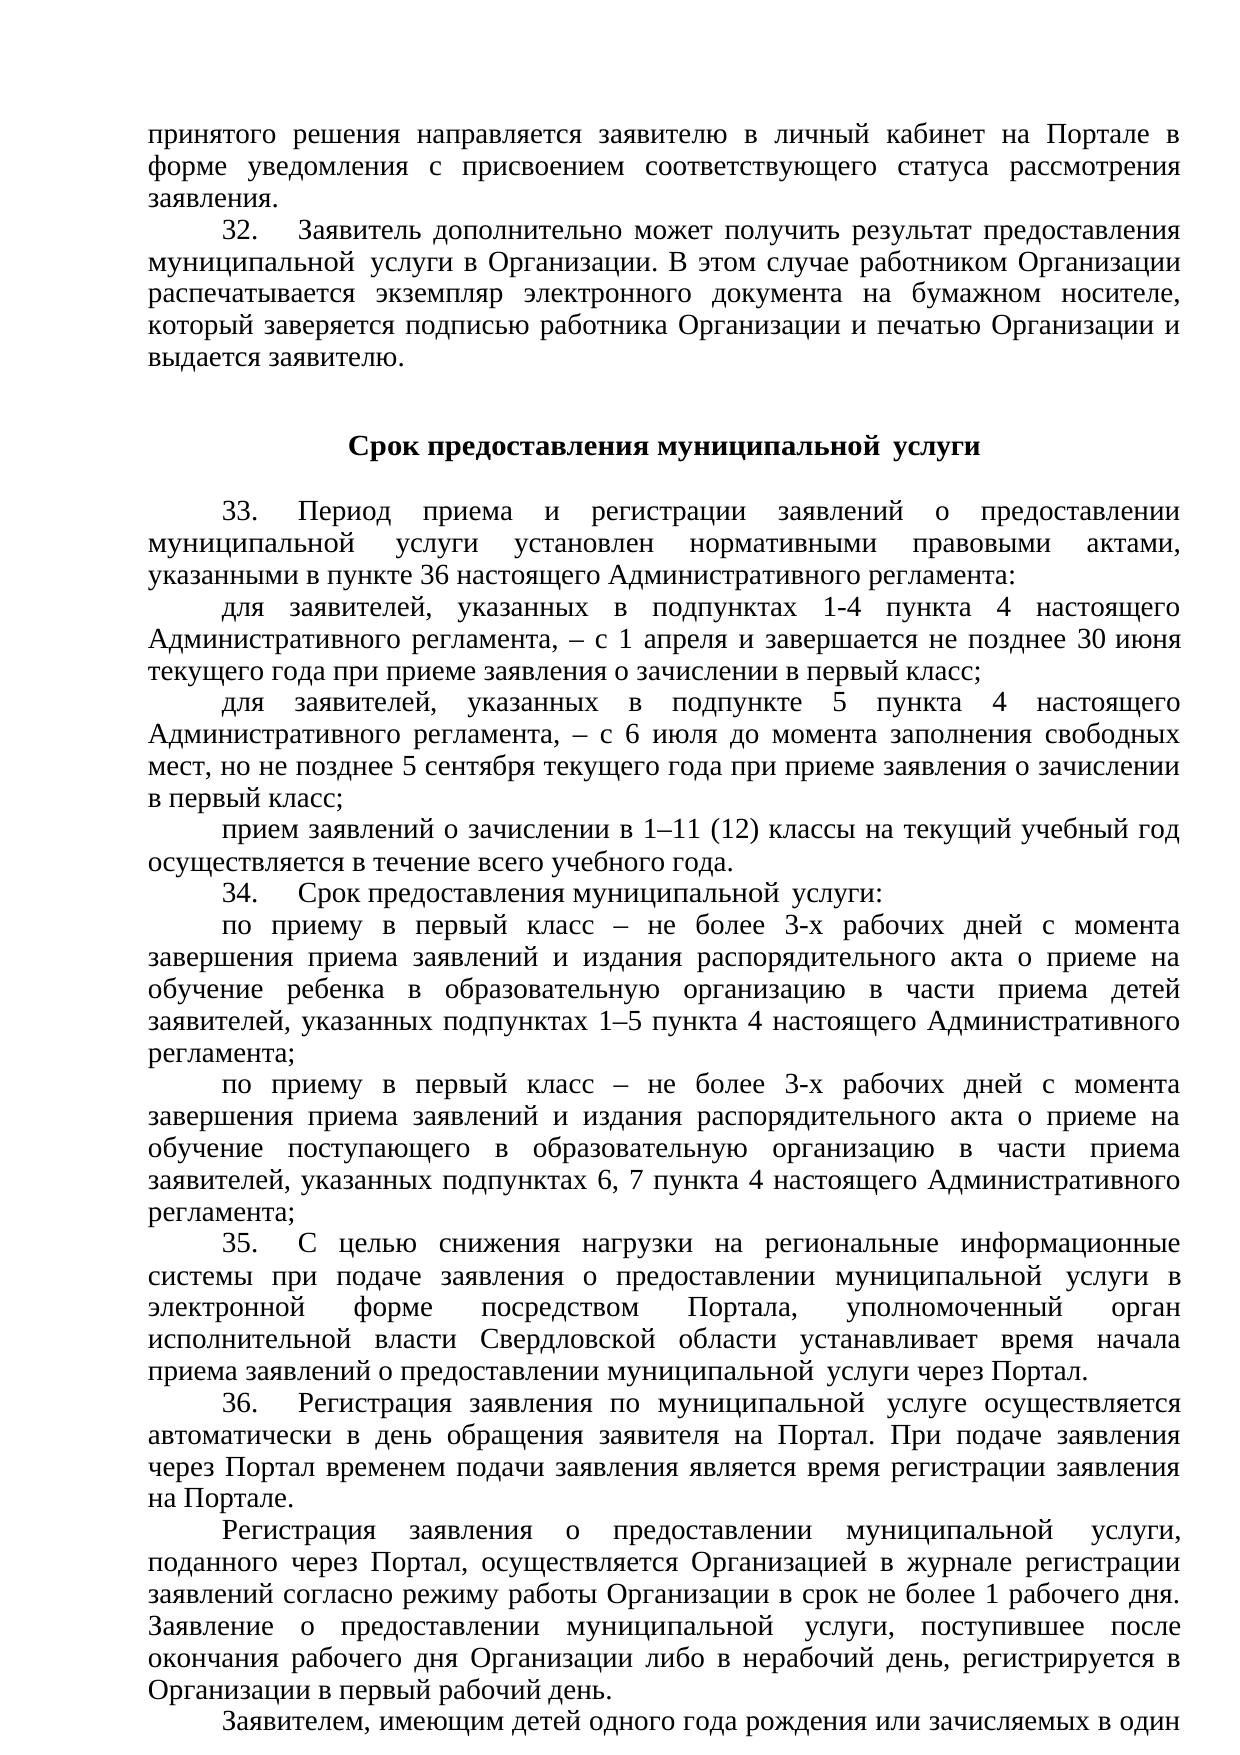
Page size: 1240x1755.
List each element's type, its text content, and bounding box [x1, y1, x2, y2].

text по приему в первый класс – не более 3-х рабочих дней с момента завершения приема заявлений и издания распорядительного акта о приеме на обучение поступающего в образовательную организацию в части приема заявителей, указанных подпунктах 6, 7 пункта 4 настоящего Административного регламента; [148, 1068, 1181, 1227]
text для заявителей, указанных в подпунктах 1-4 пункта 4 настоящего Административного регламента, – с 1 апреля и завершается не позднее 30 июня текущего года при приеме заявления о зачислении в первый класс; [148, 591, 1181, 686]
text прием заявлений о зачислении в 1–11 (12) классы на текущий учебный год осуществляется в течение всего учебного года. [148, 813, 1181, 877]
text Заявителем, имеющим детей одного года рождения или зачисляемых в один [148, 1705, 1181, 1737]
list Заявитель дополнительно может получить результат предоставления муниципальной услуги в Организации. В этом случае работником Организации распечатывается экземпляр электронного документа на бумажном носителе, который заверяется подписью работника Организации и печатью Организации и выдается заявителю. [148, 214, 1181, 373]
list Регистрация заявления по муниципальной услуге осуществляется автоматически в день обращения заявителя на Портал. При подаче заявления через Портал временем подачи заявления является время регистрации заявления на Портале. [148, 1387, 1181, 1514]
list принятого решения направляется заявителю в личный кабинет на Портале в форме уведомления с присвоением соответствующего статуса рассмотрения заявления. [148, 118, 1181, 214]
text Регистрация заявления о предоставлении муниципальной услуги, поданного через Портал, осуществляется Организацией в журнале регистрации заявлений согласно режиму работы Организации в срок не более 1 рабочего дня. Заявление о предоставлении муниципальной услуги, поступившее после окончания рабочего дня Организации либо в нерабочий день, регистрируется в Организации в первый рабочий день. [148, 1514, 1181, 1705]
subtitle Срок предоставления муниципальной услуги [148, 430, 1181, 462]
text для заявителей, указанных в подпункте 5 пункта 4 настоящего Административного регламента, – с 6 июля до момента заполнения свободных мест, но не позднее 5 сентября текущего года при приеме заявления о зачислении в первый класс; [148, 686, 1181, 813]
list С целью снижения нагрузки на региональные информационные системы при подаче заявления о предоставлении муниципальной услуги в электронной форме посредством Портала, уполномоченный орган исполнительной власти Свердловской области устанавливает время начала приема заявлений о предоставлении муниципальной услуги через Портал. [148, 1227, 1181, 1387]
list Период приема и регистрации заявлений о предоставлении муниципальной услуги установлен нормативными правовыми актами, указанными в пункте 36 настоящего Административного регламента: [148, 495, 1181, 591]
text по приему в первый класс – не более 3-х рабочих дней с момента завершения приема заявлений и издания распорядительного акта о приеме на обучение ребенка в образовательную организацию в части приема детей заявителей, указанных подпунктах 1–5 пункта 4 настоящего Административного регламента; [148, 909, 1181, 1068]
list Срок предоставления муниципальной услуги: [148, 877, 1181, 909]
